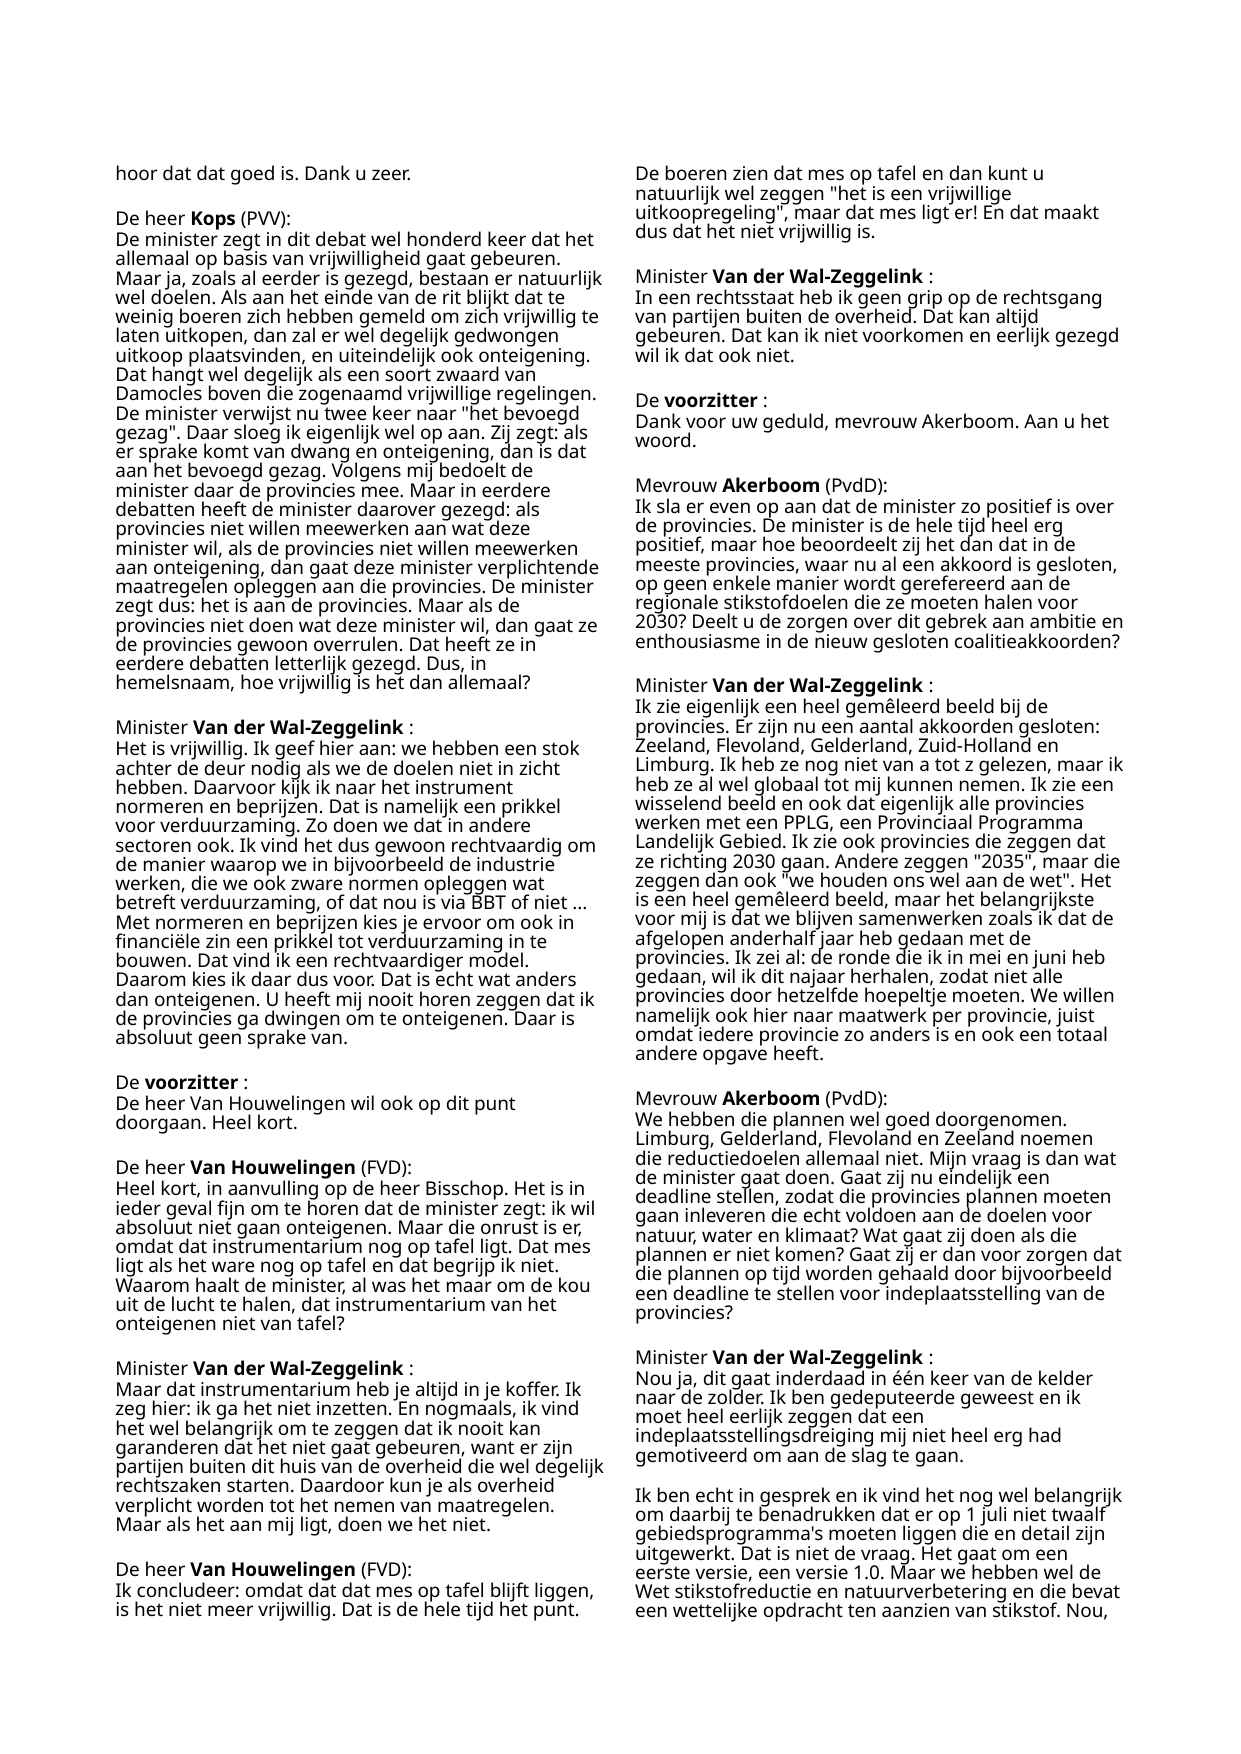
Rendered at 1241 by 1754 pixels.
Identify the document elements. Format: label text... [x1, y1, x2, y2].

text Minister Van der Wal-Zeggelink : [635, 263, 1125, 289]
text Nou ja, dit gaat inderdaad in één keer van de kelder naar de zolder. Ik ben gedeputeerde geweest en ik moet heel eerlijk zeggen dat een indeplaatsstellingsdreiging mij niet heel erg had gemotiveerd om aan de slag te gaan. [635, 1370, 1125, 1466]
text De voorzitter : [115, 1069, 605, 1095]
text Heel kort, in aanvulling op de heer Bisschop. Het is in ieder geval fijn om te horen dat de minister zegt: ik wil absoluut niet gaan onteigenen. Maar die onrust is er, omdat dat instrumentarium nog op tafel ligt. Dat mes ligt als het ware nog op tafel en dat begrijp ik niet. Waarom haalt de minister, al was het maar om de kou uit de lucht te halen, dat instrumentarium van het onteigenen niet van tafel? [115, 1180, 605, 1334]
text Ik zie eigenlijk een heel gemêleerd beeld bij de provincies. Er zijn nu een aantal akkoorden gesloten: Zeeland, Flevoland, Gelderland, Zuid-Holland en Limburg. Ik heb ze nog niet van a tot z gelezen, maar ik heb ze al wel globaal tot mij kunnen nemen. Ik zie een wisselend beeld en ook dat eigenlijk alle provincies werken met een PPLG, een Provinciaal Programma Landelijk Gebied. Ik zie ook provincies die zeggen dat ze richting 2030 gaan. Andere zeggen "2035", maar die zeggen dan ook "we houden ons wel aan de wet". Het is een heel gemêleerd beeld, maar het belangrijkste voor mij is dat we blijven samenwerken zoals ik dat de afgelopen anderhalf jaar heb gedaan met de provincies. Ik zei al: de ronde die ik in mei en juni heb gedaan, wil ik dit najaar herhalen, zodat niet alle provincies door hetzelfde hoepeltje moeten. We willen namelijk ook hier naar maatwerk per provincie, juist omdat iedere provincie zo anders is en ook een totaal andere opgave heeft. [635, 698, 1125, 1064]
text Ik concludeer: omdat dat dat mes op tafel blijft liggen, is het niet meer vrijwillig. Dat is de hele tijd het punt. [115, 1582, 605, 1620]
text Dank voor uw geduld, mevrouw Akerboom. Aan u het woord. [635, 413, 1125, 451]
text Ik ben echt in gesprek en ik vind het nog wel belangrijk om daarbij te benadrukken dat er op 1 juli niet twaalf gebiedsprogramma's moeten liggen die en detail zijn uitgewerkt. Dat is niet de vraag. Het gaat om een eerste versie, een versie 1.0. Maar we hebben wel de Wet stikstofreductie en natuurverbetering en die bevat een wettelijke opdracht ten aanzien van stikstof. Nou, [635, 1487, 1125, 1622]
text Ik sla er even op aan dat de minister zo positief is over de provincies. De minister is de hele tijd heel erg positief, maar hoe beoordeelt zij het dan dat in de meeste provincies, waar nu al een akkoord is gesloten, op geen enkele manier wordt gerefereerd aan de regionale stikstofdoelen die ze moeten halen voor 2030? Deelt u de zorgen over dit gebrek aan ambitie en enthousiasme in de nieuw gesloten coalitieakkoorden? [635, 498, 1125, 652]
text De heer Kops (PVV): [115, 205, 605, 231]
text Het is vrijwillig. Ik geef hier aan: we hebben een stok achter de deur nodig als we de doelen niet in zicht hebben. Daarvoor kijk ik naar het instrument normeren en beprijzen. Dat is namelijk een prikkel voor verduurzaming. Zo doen we dat in andere sectoren ook. Ik vind het dus gewoon rechtvaardig om de manier waarop we in bijvoorbeeld de industrie werken, die we ook zware normen opleggen wat betreft verduurzaming, of dat nou is via BBT of niet ... Met normeren en beprijzen kies je ervoor om ook in financiële zin een prikkel tot verduurzaming in te bouwen. Dat vind ik een rechtvaardiger model. Daarom kies ik daar dus voor. Dat is echt wat anders dan onteigenen. U heeft mij nooit horen zeggen dat ik de provincies ga dwingen om te onteigenen. Daar is absoluut geen sprake van. [115, 740, 605, 1048]
text De heer Van Houwelingen (FVD): [115, 1556, 605, 1582]
text De heer Van Houwelingen wil ook op dit punt doorgaan. Heel kort. [115, 1095, 605, 1134]
text De minister zegt in dit debat wel honderd keer dat het allemaal op basis van vrijwilligheid gaat gebeuren. Maar ja, zoals al eerder is gezegd, bestaan er natuurlijk wel doelen. Als aan het einde van de rit blijkt dat te weinig boeren zich hebben gemeld om zich vrijwillig te laten uitkopen, dan zal er wel degelijk gedwongen uitkoop plaatsvinden, en uiteindelijk ook onteigening. Dat hangt wel degelijk als een soort zwaard van Damocles boven die zogenaamd vrijwillige regelingen. De minister verwijst nu twee keer naar "het bevoegd gezag". Daar sloeg ik eigenlijk wel op aan. Zij zegt: als er sprake komt van dwang en onteigening, dan is dat aan het bevoegd gezag. Volgens mij bedoelt de minister daar de provincies mee. Maar in eerdere debatten heeft de minister daarover gezegd: als provincies niet willen meewerken aan wat deze minister wil, als de provincies niet willen meewerken aan onteigening, dan gaat deze minister verplichtende maatregelen opleggen aan die provincies. De minister zegt dus: het is aan de provincies. Maar als de provincies niet doen wat deze minister wil, dan gaat ze de provincies gewoon overrulen. Dat heeft ze in eerdere debatten letterlijk gezegd. Dus, in hemelsnaam, hoe vrijwillig is het dan allemaal? [115, 231, 605, 694]
text Mevrouw Akerboom (PvdD): [635, 1085, 1125, 1111]
text Maar dat instrumentarium heb je altijd in je koffer. Ik zeg hier: ik ga het niet inzetten. En nogmaals, ik vind het wel belangrijk om te zeggen dat ik nooit kan garanderen dat het niet gaat gebeuren, want er zijn partijen buiten dit huis van de overheid die wel degelijk rechtszaken starten. Daardoor kun je als overheid verplicht worden tot het nemen van maatregelen. Maar als het aan mij ligt, doen we het niet. [115, 1381, 605, 1535]
text Minister Van der Wal-Zeggelink : [115, 714, 605, 740]
text Minister Van der Wal-Zeggelink : [635, 1344, 1125, 1370]
text De voorzitter : [635, 387, 1125, 413]
text Mevrouw Akerboom (PvdD): [635, 472, 1125, 498]
text De boeren zien dat mes op tafel en dan kunt u natuurlijk wel zeggen "het is een vrijwillige uitkoopregeling", maar dat mes ligt er! En dat maakt dus dat het niet vrijwillig is. [635, 165, 1125, 242]
text We hebben die plannen wel goed doorgenomen. Limburg, Gelderland, Flevoland en Zeeland noemen die reductiedoelen allemaal niet. Mijn vraag is dan wat de minister gaat doen. Gaat zij nu eindelijk een deadline stellen, zodat die provincies plannen moeten gaan inleveren die echt voldoen aan de doelen voor natuur, water en klimaat? Wat gaat zij doen als die plannen er niet komen? Gaat zij er dan voor zorgen dat die plannen op tijd worden gehaald door bijvoorbeeld een deadline te stellen voor indeplaatsstelling van de provincies? [635, 1111, 1125, 1323]
text De heer Van Houwelingen (FVD): [115, 1154, 605, 1180]
text hoor dat dat goed is. Dank u zeer. [115, 165, 605, 184]
text Minister Van der Wal-Zeggelink : [635, 673, 1125, 698]
text In een rechtsstaat heb ik geen grip op de rechtsgang van partijen buiten de overheid. Dat kan altijd gebeuren. Dat kan ik niet voorkomen en eerlijk gezegd wil ik dat ook niet. [635, 289, 1125, 366]
text Minister Van der Wal-Zeggelink : [115, 1355, 605, 1381]
